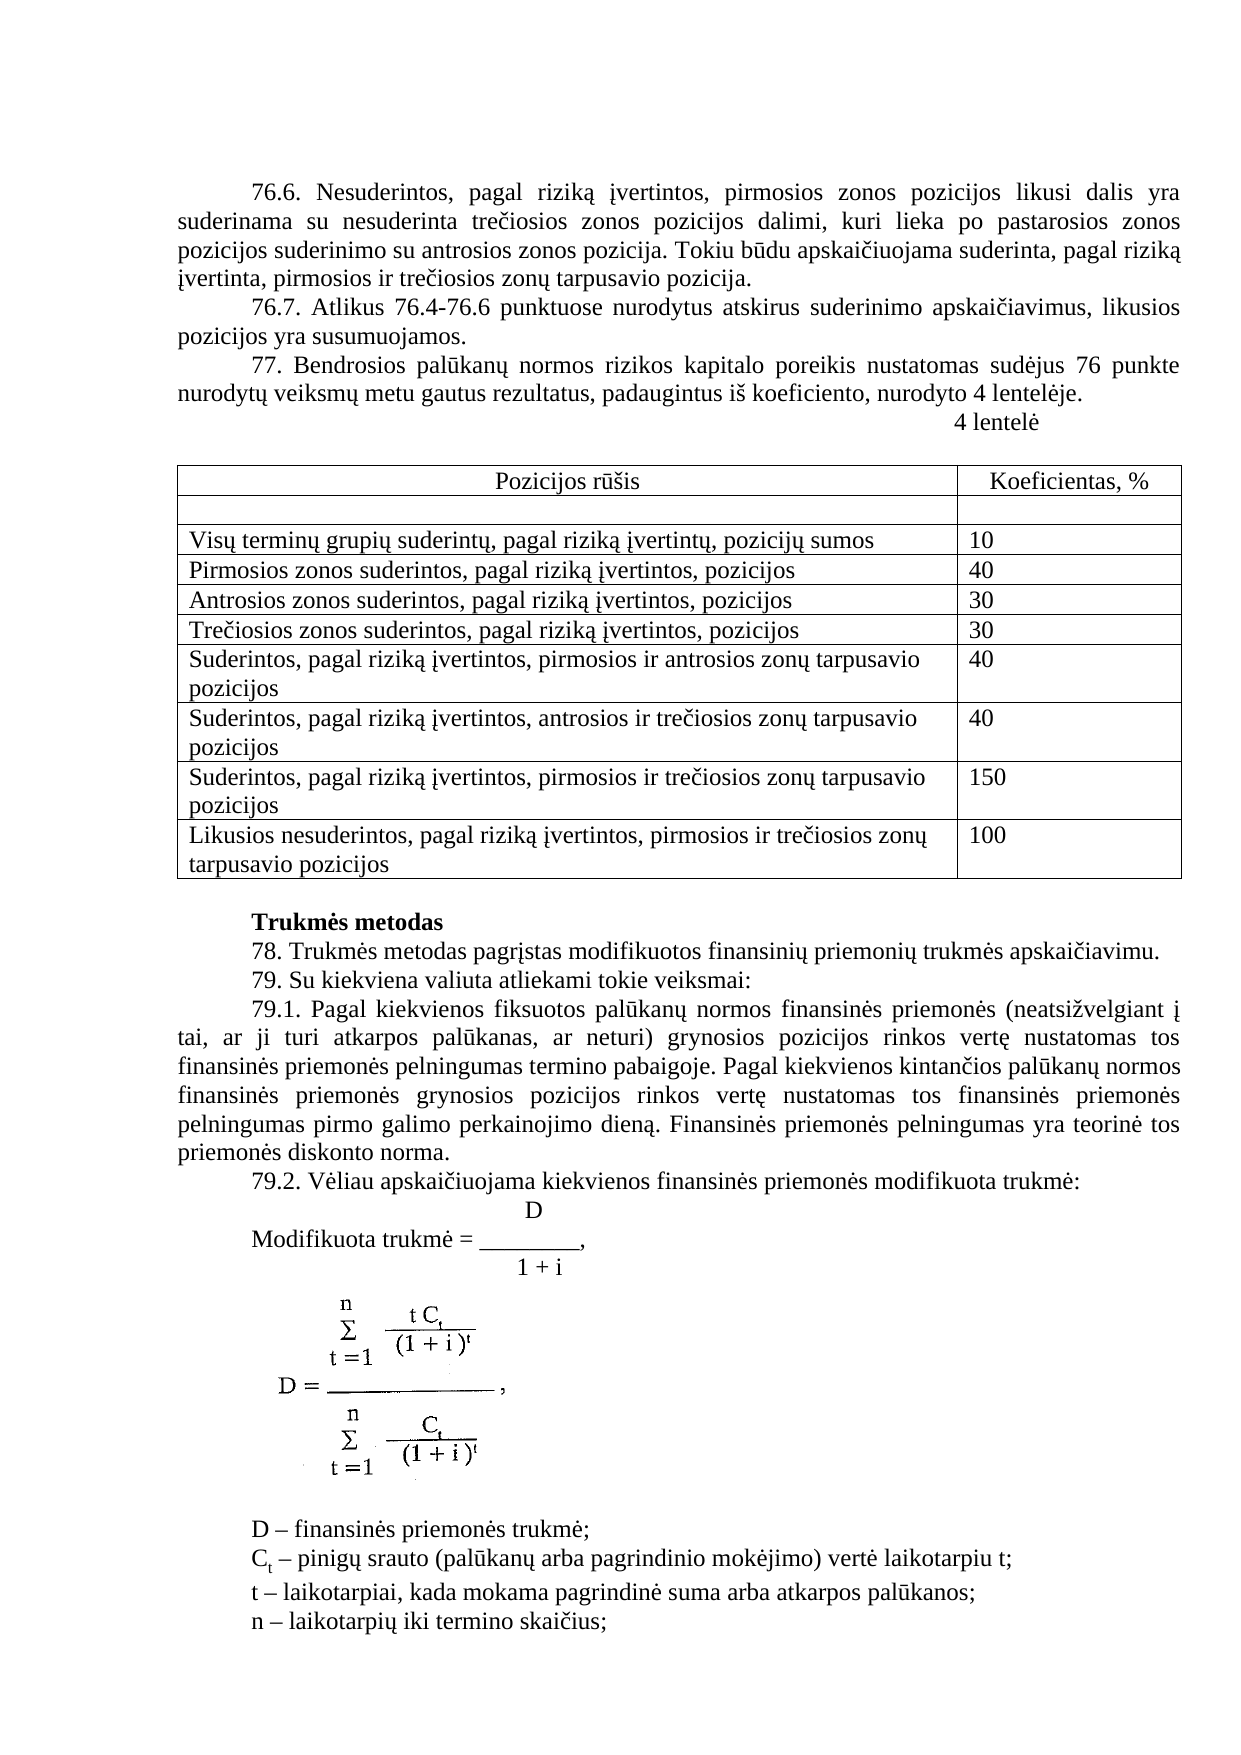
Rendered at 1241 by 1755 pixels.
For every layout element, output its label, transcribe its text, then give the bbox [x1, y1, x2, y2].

text 79.2. Vėliau apskaičiuojama kiekvienos finansinės priemonės modifikuota trukmė: [177, 1166, 1181, 1195]
table_cell 30 [958, 585, 1181, 614]
table_header Pozicijos rūšis [178, 466, 957, 494]
table_cell Suderintos, pagal riziką įvertintos, pirmosios ir trečiosios zonų tarpusavio pozicijos [178, 762, 957, 819]
table_header Koeficientas, % [958, 466, 1181, 494]
text t – laikotarpiai, kada mokama pagrindinė suma arba atkarpos palūkanos; [177, 1577, 1181, 1606]
table_cell 10 [958, 525, 1181, 554]
text 76.6. Nesuderintos, pagal riziką įvertintos, pirmosios zonos pozicijos likusi dalis yra suderinama su nesuderinta trečiosios zonos pozicijos dalimi, kuri lieka po pastarosios zonos pozicijos suderinimo su antrosios zonos pozicija. Tokiu būdu apskaičiuojama suderinta, pagal riziką įvertinta, pirmosios ir trečiosios zonų tarpusavio pozicija. [177, 177, 1181, 292]
text Modifikuota trukmė = ________, [177, 1224, 1181, 1252]
text D [177, 1195, 1181, 1224]
table_cell Suderintos, pagal riziką įvertintos, pirmosios ir antrosios zonų tarpusavio pozicijos [178, 645, 957, 702]
table_cell 40 [958, 703, 1181, 761]
text n – laikotarpių iki termino skaičius; [177, 1606, 1181, 1635]
text 79. Su kiekviena valiuta atliekami tokie veiksmai: [177, 965, 1181, 994]
text 1 + i [177, 1252, 1181, 1281]
text Ct – pinigų srauto (palūkanų arba pagrindinio mokėjimo) vertė laikotarpiu t; [177, 1543, 1181, 1577]
table_cell Trečiosios zonos suderintos, pagal riziką įvertintos, pozicijos [178, 615, 957, 643]
table_cell Likusios nesuderintos, pagal riziką įvertintos, pirmosios ir trečiosios zonų tarpusavio pozicijos [178, 820, 957, 878]
text 76.7. Atlikus 76.4-76.6 punktuose nurodytus atskirus suderinimo apskaičiavimus, likusios pozicijos yra susumuojamos. [177, 292, 1181, 350]
table_cell Pirmosios zonos suderintos, pagal riziką įvertintos, pozicijos [178, 555, 957, 584]
table_cell 100 [958, 820, 1181, 878]
table_cell 40 [958, 645, 1181, 702]
text 77. Bendrosios palūkanų normos rizikos kapitalo poreikis nustatomas sudėjus 76 punkte nurodytų veiksmų metu gautus rezultatus, padaugintus iš koeficiento, nurodyto 4 lentelėje. [177, 350, 1181, 407]
table_cell 40 [958, 555, 1181, 584]
table_cell 30 [958, 615, 1181, 643]
table_cell Suderintos, pagal riziką įvertintos, antrosios ir trečiosios zonų tarpusavio pozicijos [178, 703, 957, 761]
text 4 lentelė [177, 407, 1181, 436]
text D – finansinės priemonės trukmė; [177, 1514, 1181, 1543]
table_cell Visų terminų grupių suderintų, pagal riziką įvertintų, pozicijų sumos [178, 525, 957, 554]
text Trukmės metodas [177, 907, 1181, 936]
table_cell [178, 496, 957, 524]
text 78. Trukmės metodas pagrįstas modifikuotos finansinių priemonių trukmės apskaičiavimu. [177, 936, 1181, 965]
table_cell Antrosios zonos suderintos, pagal riziką įvertintos, pozicijos [178, 585, 957, 614]
text 79.1. Pagal kiekvienos fiksuotos palūkanų normos finansinės priemonės (neatsižvelgiant į tai, ar ji turi atkarpos palūkanas, ar neturi) grynosios pozicijos rinkos vertę nustatomas tos finansinės priemonės pelningumas termino pabaigoje. Pagal kiekvienos kintančios palūkanų normos finansinės priemonės grynosios pozicijos rinkos vertę nustatomas tos finansinės priemonės pelningumas pirmo galimo perkainojimo dieną. Finansinės priemonės pelningumas yra teorinė tos priemonės diskonto norma. [177, 994, 1181, 1166]
table_cell 150 [958, 762, 1181, 819]
table_cell [958, 496, 1181, 524]
